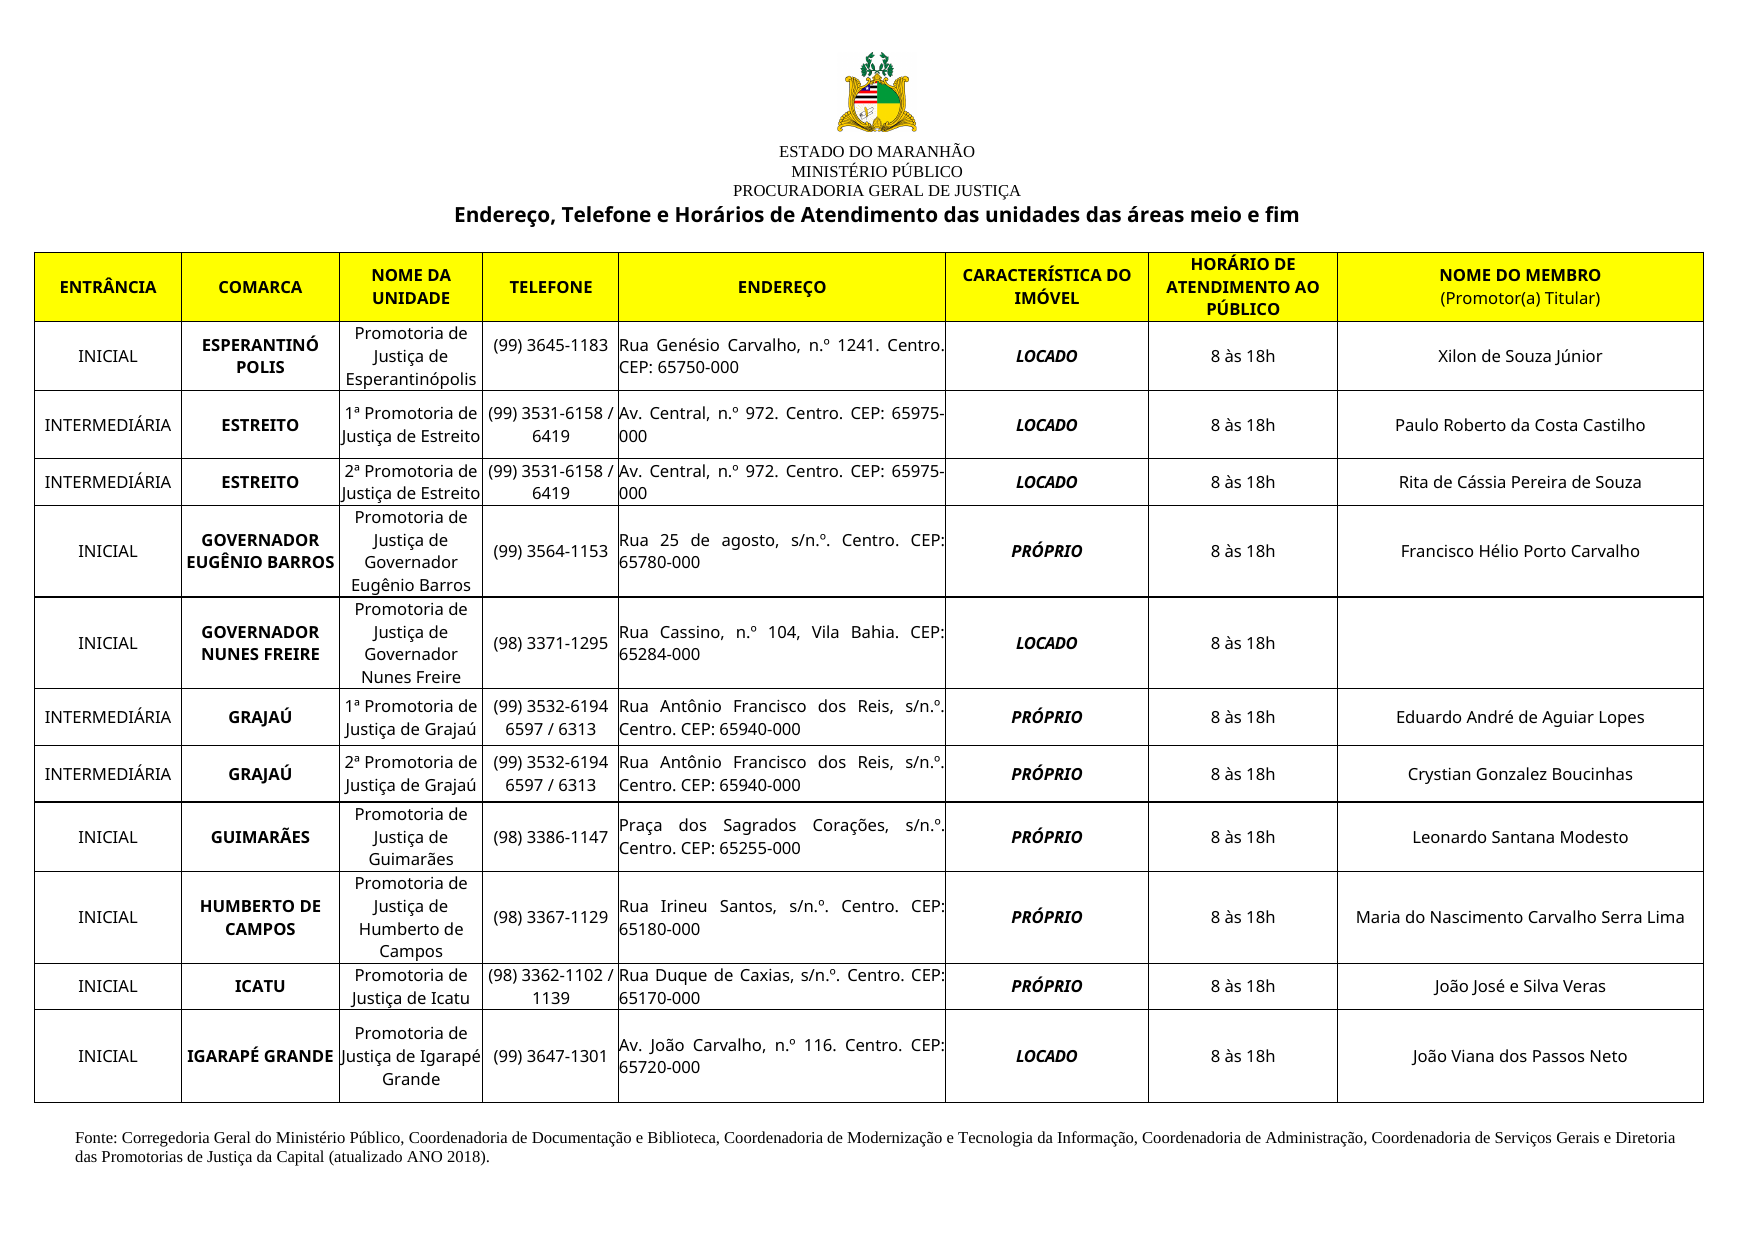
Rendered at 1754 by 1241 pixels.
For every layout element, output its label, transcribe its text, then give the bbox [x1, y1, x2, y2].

table_cell 8 às 18h [1149, 689, 1337, 745]
table_cell (98) 3367-1129 [483, 872, 618, 962]
table_cell INICIAL [35, 872, 181, 962]
table_cell INTERMEDIÁRIA [35, 746, 181, 801]
table_cell INICIAL [35, 506, 181, 596]
table_cell 1ª Promotoria de Justiça de Grajaú [340, 689, 482, 745]
table_cell GRAJAÚ [182, 746, 339, 801]
table_cell PRÓPRIO [946, 506, 1148, 596]
table_cell Av. Central, n.º 972. Centro. CEP: 65975-000 [619, 391, 945, 458]
table_cell Rua Cassino, n.º 104, Vila Bahia. CEP: 65284-000 [619, 598, 945, 688]
table_cell Rita de Cássia Pereira de Souza [1338, 459, 1703, 504]
table_cell (99) 3531-6158 / 6419 [483, 391, 618, 458]
table_cell INTERMEDIÁRIA [35, 689, 181, 745]
table_cell INICIAL [35, 803, 181, 871]
table_cell INTERMEDIÁRIA [35, 459, 181, 504]
table_cell (99) 3647-1301 [483, 1010, 618, 1102]
table_cell (98) 3362-1102 / 1139 [483, 964, 618, 1009]
table_cell Xilon de Souza Júnior [1338, 322, 1703, 390]
table_cell João José e Silva Veras [1338, 964, 1703, 1009]
table_cell PRÓPRIO [946, 746, 1148, 801]
table_header ENDEREÇO [619, 253, 945, 321]
table_cell Praça dos Sagrados Corações, s/n.º. Centro. CEP: 65255-000 [619, 803, 945, 871]
table_cell GOVERNADOR NUNES FREIRE [182, 598, 339, 688]
table_cell João Viana dos Passos Neto [1338, 1010, 1703, 1102]
table_header NOME DA UNIDADE [340, 253, 482, 321]
table_cell Rua Antônio Francisco dos Reis, s/n.º. Centro. CEP: 65940-000 [619, 689, 945, 745]
table_cell 8 às 18h [1149, 1010, 1337, 1102]
table_cell LOCADO [946, 598, 1148, 688]
table_cell GRAJAÚ [182, 689, 339, 745]
table_cell Francisco Hélio Porto Carvalho [1338, 506, 1703, 596]
table_cell ESPERANTINÓ POLIS [182, 322, 339, 390]
table_cell 8 às 18h [1149, 803, 1337, 871]
table_header HORÁRIO DE ATENDIMENTO AO PÚBLICO [1149, 253, 1337, 321]
table_cell Rua 25 de agosto, s/n.º. Centro. CEP: 65780-000 [619, 506, 945, 596]
table_header NOME DO MEMBRO (Promotor(a) Titular) [1338, 253, 1703, 321]
table_cell 8 às 18h [1149, 322, 1337, 390]
table_cell ESTREITO [182, 391, 339, 458]
table_cell (99) 3645-1183 [483, 322, 618, 390]
table_cell 1ª Promotoria de Justiça de Estreito [340, 391, 482, 458]
table_cell Crystian Gonzalez Boucinhas [1338, 746, 1703, 801]
table_header CARACTERÍSTICA DO IMÓVEL [946, 253, 1148, 321]
table_cell 2ª Promotoria de Justiça de Grajaú [340, 746, 482, 801]
table_cell INICIAL [35, 1010, 181, 1102]
table_cell HUMBERTO DE CAMPOS [182, 872, 339, 962]
table_cell Promotoria de Justiça de Humberto de Campos [340, 872, 482, 962]
table_cell ESTREITO [182, 459, 339, 504]
table_cell PRÓPRIO [946, 689, 1148, 745]
table_cell 2ª Promotoria de Justiça de Estreito [340, 459, 482, 504]
table_header ENTRÂNCIA [35, 253, 181, 321]
table_cell Promotoria de Justiça de Esperantinópolis [340, 322, 482, 390]
table_cell LOCADO [946, 459, 1148, 504]
table_cell Promotoria de Justiça de Governador Eugênio Barros [340, 506, 482, 596]
table_cell Rua Irineu Santos, s/n.º. Centro. CEP: 65180-000 [619, 872, 945, 962]
table_cell LOCADO [946, 391, 1148, 458]
table_cell 8 às 18h [1149, 506, 1337, 596]
table_cell Eduardo André de Aguiar Lopes [1338, 689, 1703, 745]
table_cell PRÓPRIO [946, 803, 1148, 871]
table_cell GUIMARÃES [182, 803, 339, 871]
table_cell Promotoria de Justiça de Governador Nunes Freire [340, 598, 482, 688]
table_cell Leonardo Santana Modesto [1338, 803, 1703, 871]
table_cell (98) 3371-1295 [483, 598, 618, 688]
table_cell ICATU [182, 964, 339, 1009]
table_cell (99) 3564-1153 [483, 506, 618, 596]
table_header TELEFONE [483, 253, 618, 321]
table_cell LOCADO [946, 1010, 1148, 1102]
table_cell INICIAL [35, 322, 181, 390]
table_cell 8 às 18h [1149, 964, 1337, 1009]
table_cell 8 às 18h [1149, 872, 1337, 962]
table_cell Promotoria de Justiça de Igarapé Grande [340, 1010, 482, 1102]
table_cell 8 às 18h [1149, 459, 1337, 504]
table_cell Av. Central, n.º 972. Centro. CEP: 65975-000 [619, 459, 945, 504]
table_cell Promotoria de Justiça de Guimarães [340, 803, 482, 871]
table_cell 8 às 18h [1149, 598, 1337, 688]
table_cell Rua Genésio Carvalho, n.º 1241. Centro. CEP: 65750-000 [619, 322, 945, 390]
table_cell Av. João Carvalho, n.º 116. Centro. CEP: 65720-000 [619, 1010, 945, 1102]
table_cell Paulo Roberto da Costa Castilho [1338, 391, 1703, 458]
table_cell PRÓPRIO [946, 872, 1148, 962]
table_cell Rua Antônio Francisco dos Reis, s/n.º. Centro. CEP: 65940-000 [619, 746, 945, 801]
table_cell (99) 3532-6194 6597 / 6313 [483, 689, 618, 745]
picture [837, 52, 917, 132]
table_cell IGARAPÉ GRANDE [182, 1010, 339, 1102]
table_cell (98) 3386-1147 [483, 803, 618, 871]
table_cell 8 às 18h [1149, 746, 1337, 801]
table_cell INICIAL [35, 598, 181, 688]
table_cell [1338, 598, 1703, 688]
table_cell GOVERNADOR EUGÊNIO BARROS [182, 506, 339, 596]
table_cell INTERMEDIÁRIA [35, 391, 181, 458]
table_cell LOCADO [946, 322, 1148, 390]
table_cell INICIAL [35, 964, 181, 1009]
table_header COMARCA [182, 253, 339, 321]
table_cell Maria do Nascimento Carvalho Serra Lima [1338, 872, 1703, 962]
table_cell PRÓPRIO [946, 964, 1148, 1009]
table_cell (99) 3532-6194 6597 / 6313 [483, 746, 618, 801]
table_cell (99) 3531-6158 / 6419 [483, 459, 618, 504]
table_cell Promotoria de Justiça de Icatu [340, 964, 482, 1009]
table_cell Rua Duque de Caxias, s/n.º. Centro. CEP: 65170-000 [619, 964, 945, 1009]
table_cell 8 às 18h [1149, 391, 1337, 458]
